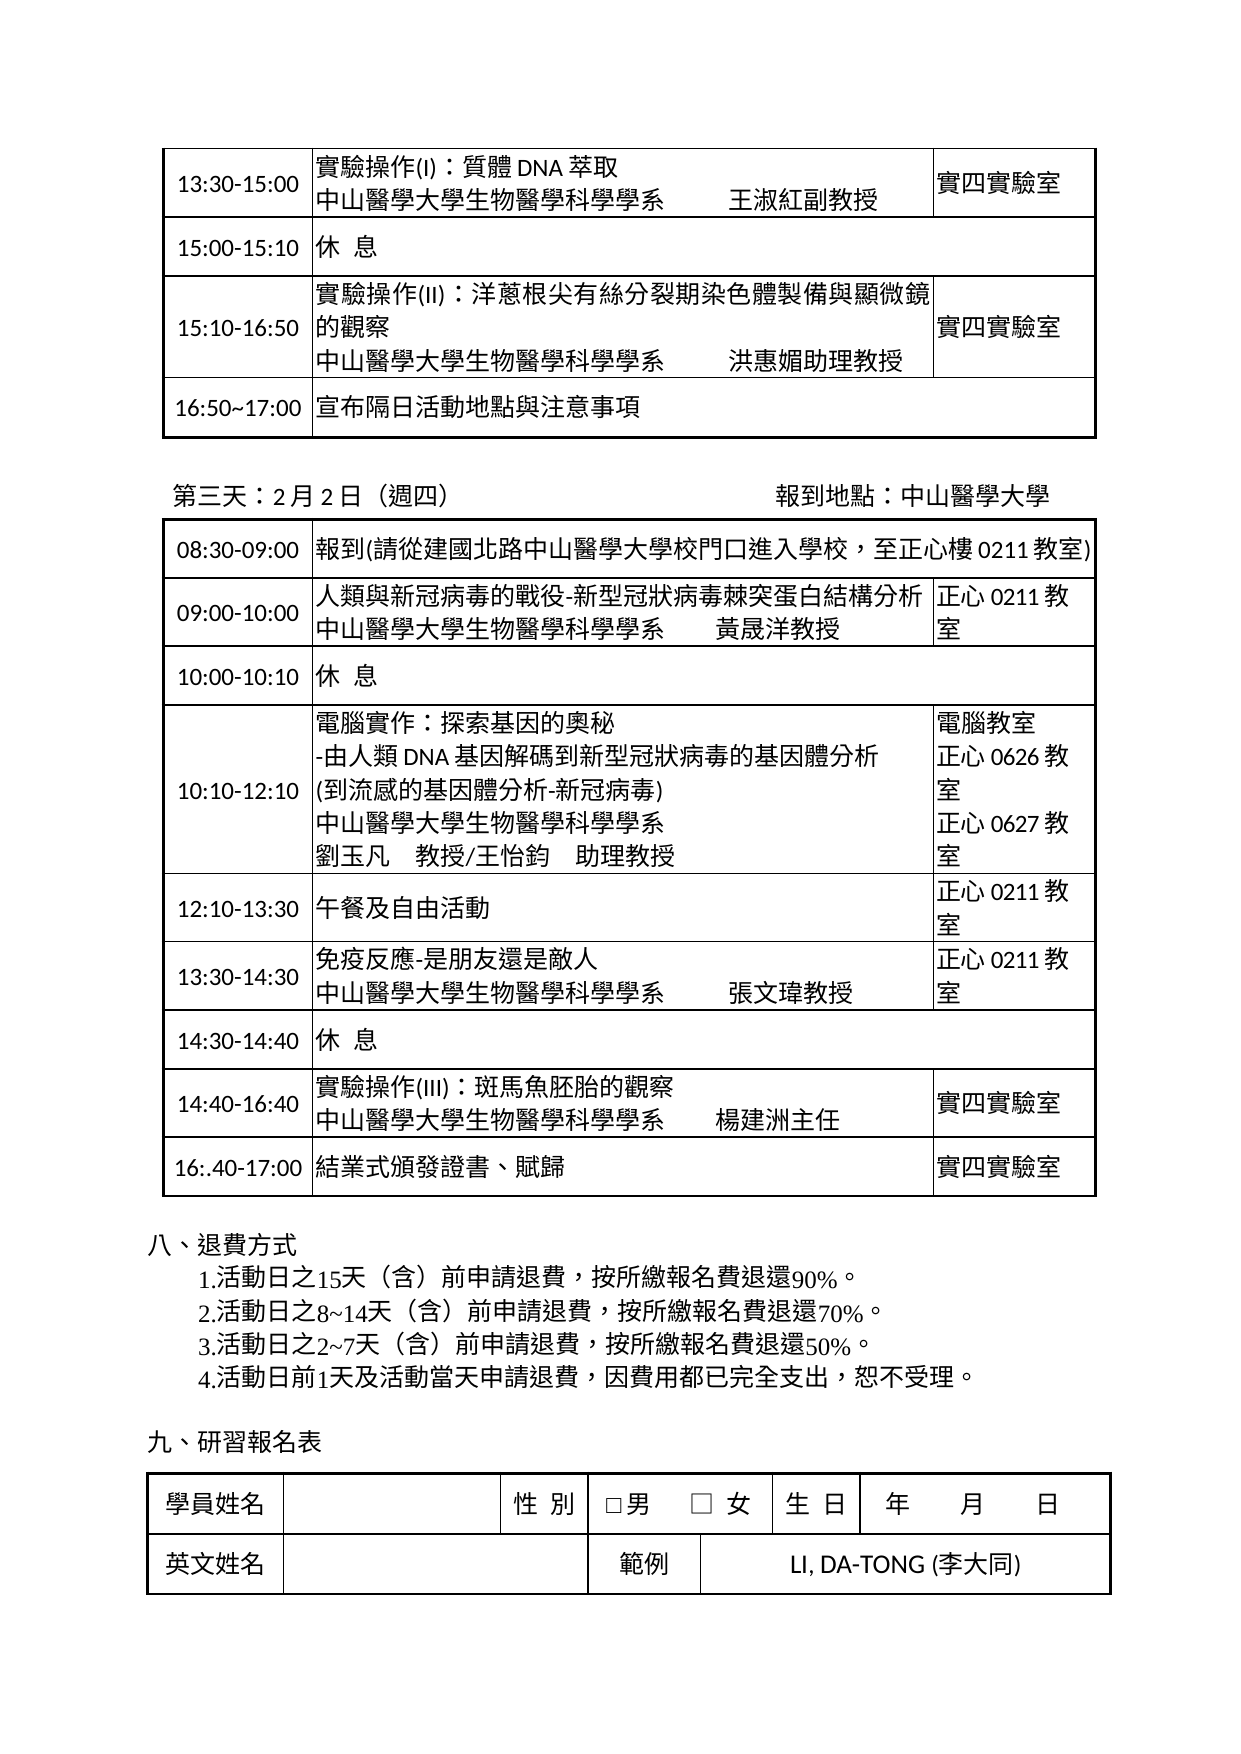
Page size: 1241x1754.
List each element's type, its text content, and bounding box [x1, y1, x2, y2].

table_cell 12:10-13:30 [165, 874, 312, 941]
table_cell 實驗操作(II)：洋蔥根尖有絲分裂期染色體製備與顯微鏡的觀察 中山醫學大學生物醫學科學學系 洪惠媚助理教授 [313, 277, 933, 377]
table_header 學員姓名 [149, 1475, 283, 1533]
table_cell 10:10-12:10 [165, 706, 312, 872]
table_cell LI, DA-TONG (李大同) [701, 1535, 1109, 1593]
table_cell 實四實驗室 [934, 277, 1094, 377]
text 4.活動日前1天及活動當天申請退費，因費用都已完全支出，恕不受理。 [198, 1361, 1092, 1394]
table_cell 13:30-14:30 [165, 942, 312, 1009]
table_cell 16:50~17:00 [165, 378, 312, 436]
table_cell 休 息 [313, 647, 1094, 704]
table_cell 休 息 [313, 1011, 1094, 1068]
table_cell 免疫反應-是朋友還是敵人 中山醫學大學生物醫學科學學系 張文瑋教授 [313, 942, 933, 1009]
table_cell 休 息 [313, 218, 1094, 275]
table_cell 正心0211教室 [934, 874, 1094, 941]
text 八、退費方式 [148, 1227, 1092, 1261]
table_header 報到(請從建國北路中山醫學大學校門口進入學校，至正心樓0211教室) [313, 521, 1094, 577]
text 九、研習報名表 [148, 1423, 1092, 1459]
text 第三天：2月2日（週四） 報到地點：中山醫學大學 [148, 478, 1092, 512]
table_cell 電腦實作：探索基因的奧秘 -由人類DNA基因解碼到新型冠狀病毒的基因體分析 (到流感的基因體分析-新冠病毒) 中山醫學大學生物醫學科學學系 劉玉凡 教授/王怡鈞 助理教授 [313, 706, 933, 872]
text 1.活動日之15天（含）前申請退費，按所繳報名費退還90%。 [198, 1261, 1092, 1294]
table_cell 正心0211教室 [934, 579, 1094, 645]
table_header 08:30-09:00 [165, 521, 312, 577]
table_header □ 男 □ 女 [589, 1475, 772, 1533]
table_cell 實四實驗室 [934, 1070, 1094, 1136]
table_cell 人類與新冠病毒的戰役-新型冠狀病毒棘突蛋白結構分析 中山醫學大學生物醫學科學學系 黃晟洋教授 [313, 579, 933, 645]
text 2.活動日之8~14天（含）前申請退費，按所繳報名費退還70%。 [198, 1294, 1092, 1327]
table_header 性 別 [501, 1475, 587, 1533]
table_cell 英文姓名 [149, 1535, 283, 1593]
table_cell 14:30-14:40 [165, 1011, 312, 1068]
table_cell 15:00-15:10 [165, 218, 312, 275]
text 3.活動日之2~7天（含）前申請退費，按所繳報名費退還50%。 [198, 1327, 1092, 1361]
table_cell 範例 [589, 1535, 700, 1593]
table_cell 電腦教室 正心0626教室 正心0627教室 [934, 706, 1094, 872]
table_cell 午餐及自由活動 [313, 874, 933, 941]
table_cell 正心0211教室 [934, 942, 1094, 1009]
table_cell 14:40-16:40 [165, 1070, 312, 1136]
table_cell 09:00-10:00 [165, 579, 312, 645]
table_cell 實驗操作(III)：斑馬魚胚胎的觀察 中山醫學大學生物醫學科學學系 楊建洲主任 [313, 1070, 933, 1136]
table_cell 實驗操作(I)：質體DNA萃取 中山醫學大學生物醫學科學學系 王淑紅副教授 [313, 149, 933, 216]
table_cell [284, 1535, 587, 1593]
table_cell 16:.40-17:00 [165, 1138, 312, 1195]
table_header 生 日 [773, 1475, 859, 1533]
table_cell 實四實驗室 [934, 149, 1094, 216]
table_cell 13:30-15:00 [165, 149, 312, 216]
table_header 年 月 日 [861, 1475, 1109, 1533]
table_cell 結業式頒發證書、賦歸 [313, 1138, 933, 1195]
table_cell 實四實驗室 [934, 1138, 1094, 1195]
table_header [284, 1475, 500, 1533]
table_cell 10:00-10:10 [165, 647, 312, 704]
table_cell 宣布隔日活動地點與注意事項 [313, 378, 1094, 436]
table_cell 15:10-16:50 [165, 277, 312, 377]
